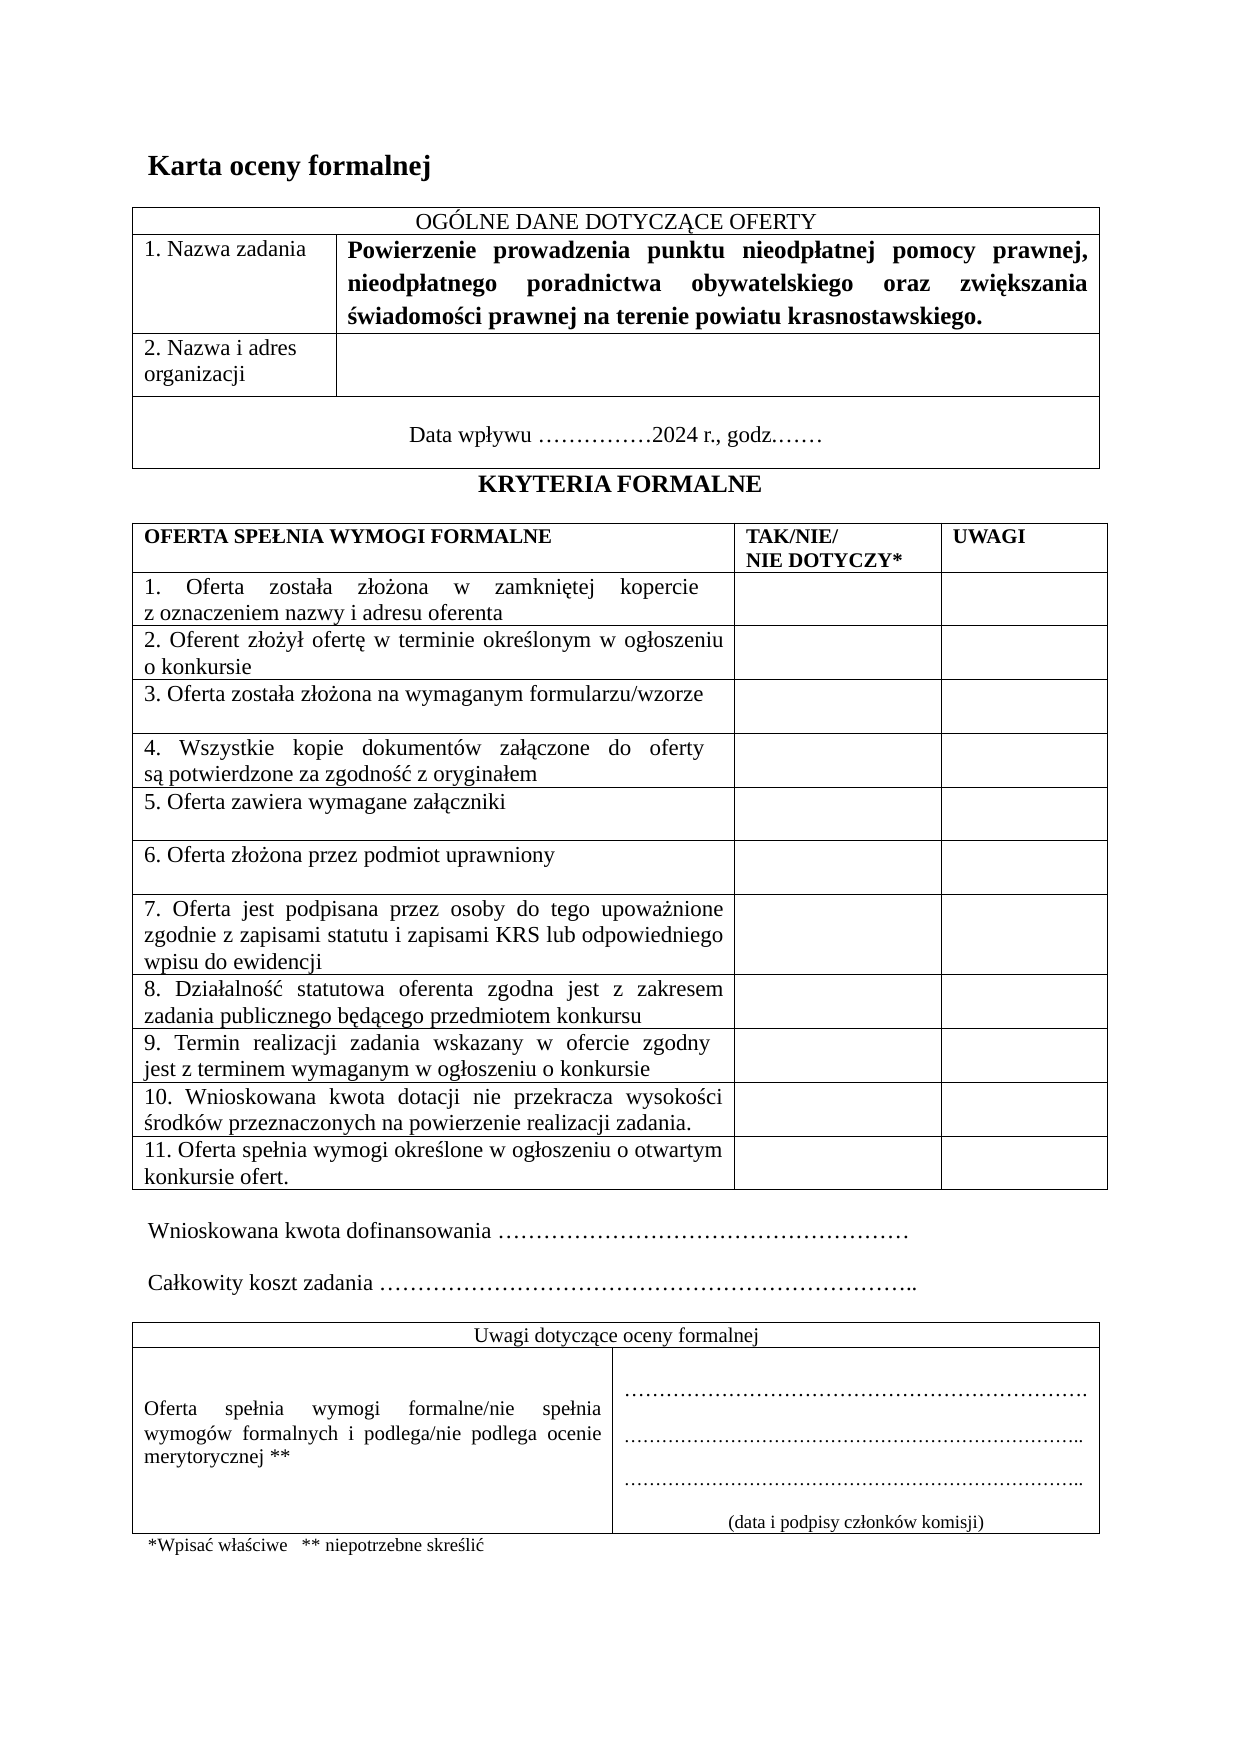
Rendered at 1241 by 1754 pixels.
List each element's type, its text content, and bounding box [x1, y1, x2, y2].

table_cell Oferta spełnia wymogi formalne/nie spełnia wymogów formalnych i podlega/nie podlega ocenie merytorycznej ** [133, 1348, 612, 1533]
table_cell 1. Oferta została złożona w zamkniętej kopercie z oznaczeniem nazwy i adresu oferenta [133, 573, 734, 625]
table_cell 9. Termin realizacji zadania wskazany w ofercie zgodny jest z terminem wymaganym w ogłoszeniu o konkursie [133, 1029, 734, 1082]
table_cell 5. Oferta zawiera wymagane załączniki [133, 788, 734, 840]
table_cell [735, 1029, 941, 1082]
table_cell [337, 334, 1099, 396]
table_cell 8. Działalność statutowa oferenta zgodna jest z zakresem zadania publicznego będącego przedmiotem konkursu [133, 975, 734, 1028]
table_cell Powierzenie prowadzenia punktu nieodpłatnej pomocy prawnej, nieodpłatnego poradnictwa obywatelskiego oraz zwiększania świadomości prawnej na terenie powiatu krasnostawskiego. [337, 235, 1099, 333]
table_cell 2. Oferent złożył ofertę w terminie określonym w ogłoszeniu o konkursie [133, 626, 734, 679]
table_cell [942, 734, 1107, 787]
table_cell 11. Oferta spełnia wymogi określone w ogłoszeniu o otwartym konkursie ofert. [133, 1137, 734, 1189]
table_cell [735, 841, 941, 894]
table_cell [942, 841, 1107, 894]
table_cell 3. Oferta została złożona na wymaganym formularzu/wzorze [133, 680, 734, 733]
table_cell …………………………………………………………. ……………………………………………………………….. ……………………………………………………………….. (data i podpisy członków komisji) [613, 1348, 1099, 1533]
table_cell 6. Oferta złożona przez podmiot uprawniony [133, 841, 734, 894]
table_cell 2. Nazwa i adres organizacji [133, 334, 336, 396]
table_cell Data wpływu ……………2024 r., godz.…… [133, 397, 1099, 468]
table_cell [942, 1137, 1107, 1189]
table_cell [942, 626, 1107, 679]
table_cell [735, 975, 941, 1028]
text KRYTERIA FORMALNE [148, 469, 1093, 497]
table_cell [735, 573, 941, 625]
table_cell [942, 1083, 1107, 1136]
table_cell [942, 788, 1107, 840]
table_cell [942, 895, 1107, 974]
table_cell [735, 680, 941, 733]
table_cell [735, 734, 941, 787]
table_header Uwagi dotyczące oceny formalnej [133, 1323, 1099, 1347]
text Całkowity koszt zadania …………………………………………………………….. [148, 1269, 1093, 1296]
table_cell [735, 1137, 941, 1189]
table_cell 4. Wszystkie kopie dokumentów załączone do oferty są potwierdzone za zgodność z oryginałem [133, 734, 734, 787]
text *Wpisać właściwe ** niepotrzebne skreślić [148, 1534, 1093, 1556]
table_header OFERTA SPEŁNIA WYMOGI FORMALNE [133, 524, 734, 572]
table_cell [942, 680, 1107, 733]
table_cell 7. Oferta jest podpisana przez osoby do tego upoważnione zgodnie z zapisami statutu i zapisami KRS lub odpowiedniego wpisu do ewidencji [133, 895, 734, 974]
table_header OGÓLNE DANE DOTYCZĄCE OFERTY [133, 208, 1099, 234]
text Karta oceny formalnej [148, 148, 1093, 181]
text Wnioskowana kwota dofinansowania ……………………………………………… [148, 1217, 1093, 1243]
table_cell [942, 975, 1107, 1028]
table_cell [735, 788, 941, 840]
table_cell 10. Wnioskowana kwota dotacji nie przekracza wysokości środków przeznaczonych na powierzenie realizacji zadania. [133, 1083, 734, 1136]
table_cell [735, 626, 941, 679]
table_header TAK/NIE/ NIE DOTYCZY* [735, 524, 941, 572]
table_cell [942, 573, 1107, 625]
table_cell 1. Nazwa zadania [133, 235, 336, 333]
table_header UWAGI [942, 524, 1107, 572]
table_cell [735, 1083, 941, 1136]
table_cell [942, 1029, 1107, 1082]
table_cell [735, 895, 941, 974]
